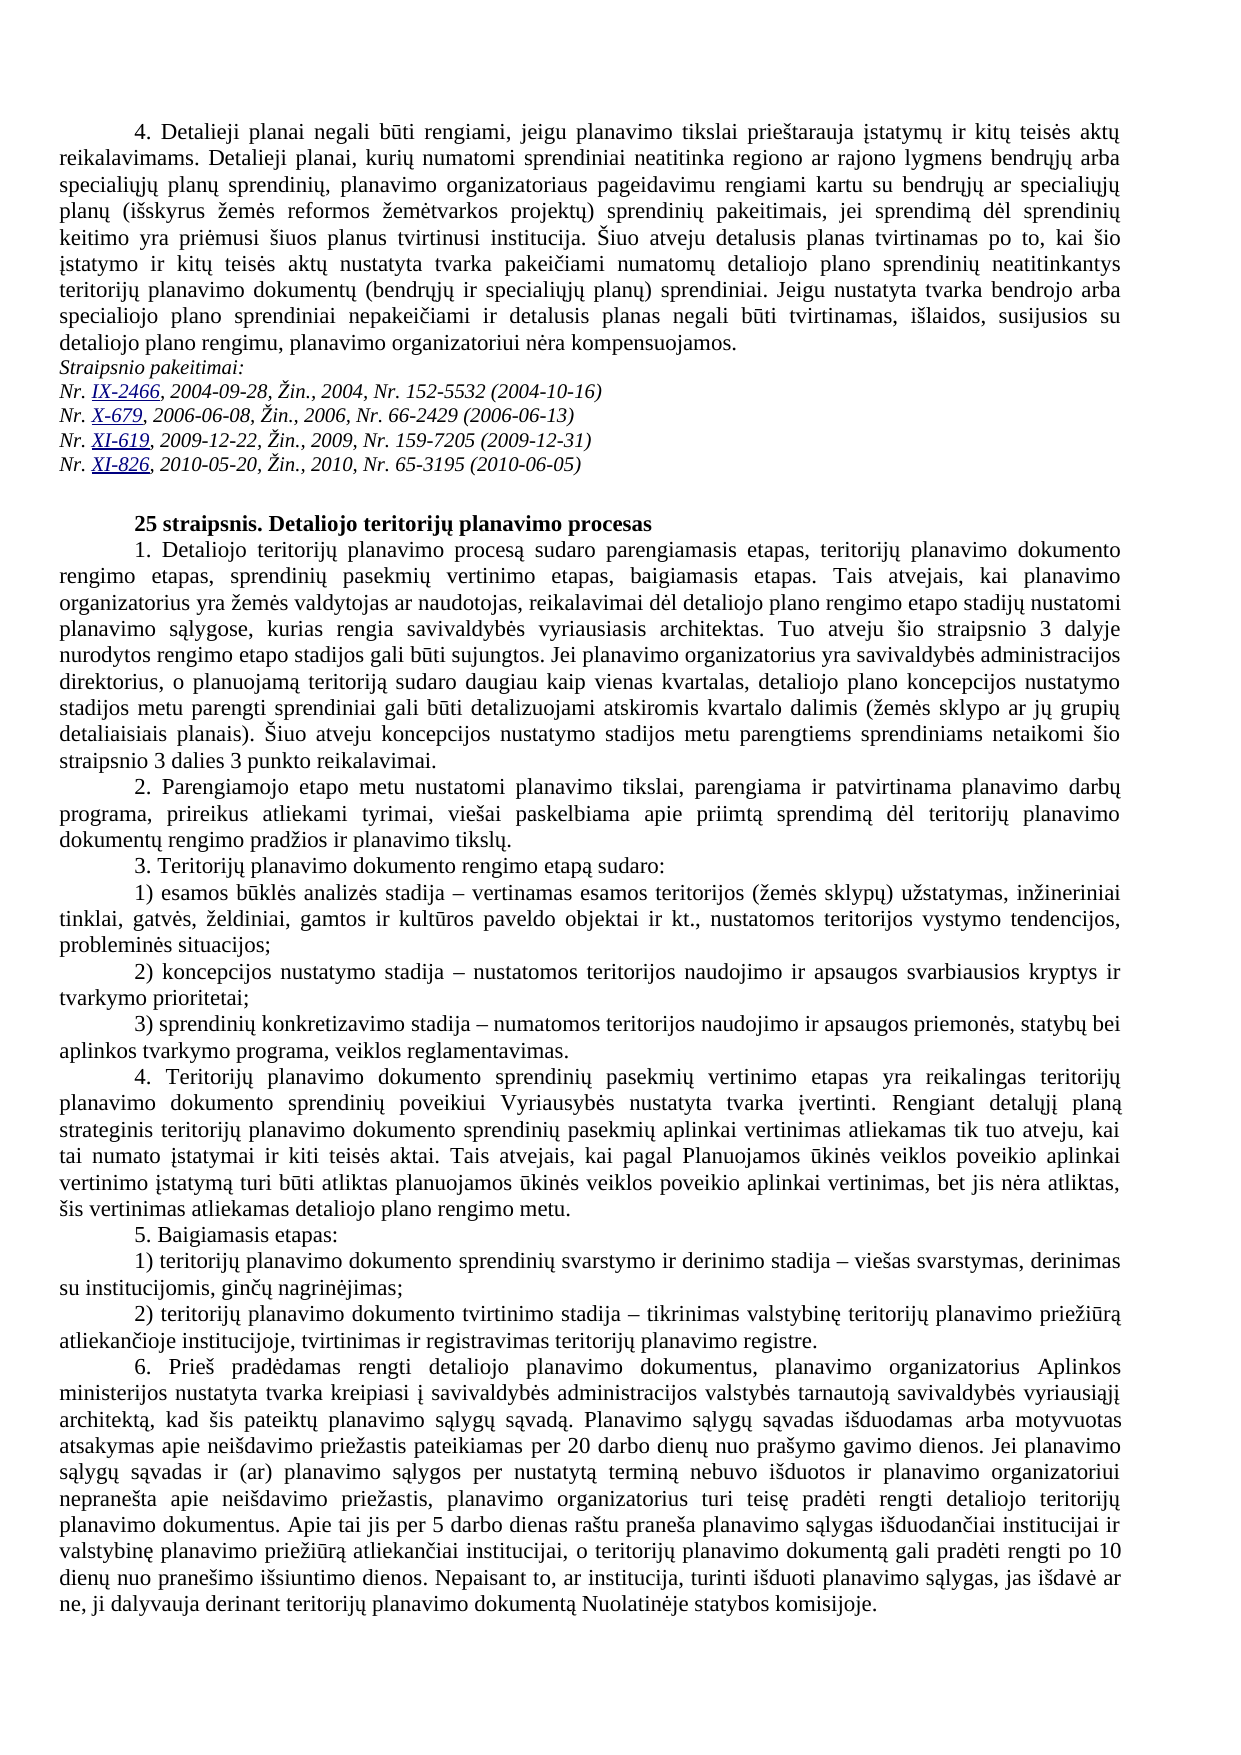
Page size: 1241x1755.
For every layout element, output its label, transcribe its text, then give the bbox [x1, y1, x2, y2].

text 1. Detaliojo teritorijų planavimo procesą sudaro parengiamasis etapas, teritorijų planavimo dokumento rengimo etapas, sprendinių pasekmių vertinimo etapas, baigiamasis etapas. Tais atvejais, kai planavimo organizatorius yra žemės valdytojas ar naudotojas, reikalavimai dėl detaliojo plano rengimo etapo stadijų nustatomi planavimo sąlygose, kurias rengia savivaldybės vyriausiasis architektas. Tuo atveju šio straipsnio 3 dalyje nurodytos rengimo etapo stadijos gali būti sujungtos. Jei planavimo organizatorius yra savivaldybės administracijos direktorius, o planuojamą teritoriją sudaro daugiau kaip vienas kvartalas, detaliojo plano koncepcijos nustatymo stadijos metu parengti sprendiniai gali būti detalizuojami atskiromis kvartalo dalimis (žemės sklypo ar jų grupių detaliaisiais planais). Šiuo atveju koncepcijos nustatymo stadijos metu parengtiems sprendiniams netaikomi šio straipsnio 3 dalies 3 punkto reikalavimai. [59, 536, 1122, 773]
text Nr. XI-619, 2009-12-22, Žin., 2009, Nr. 159-7205 (2009-12-31) [59, 427, 1122, 452]
text 1) esamos būklės analizės stadija – vertinamas esamos teritorijos (žemės sklypų) užstatymas, inžineriniai tinklai, gatvės, želdiniai, gamtos ir kultūros paveldo objektai ir kt., nustatomos teritorijos vystymo tendencijos, probleminės situacijos; [59, 879, 1122, 958]
text Nr. X-679, 2006-06-08, Žin., 2006, Nr. 66-2429 (2006-06-13) [59, 403, 1122, 427]
text 2) teritorijų planavimo dokumento tvirtinimo stadija – tikrinimas valstybinę teritorijų planavimo priežiūrą atliekančioje institucijoje, tvirtinimas ir registravimas teritorijų planavimo registre. [59, 1300, 1122, 1353]
text 2. Parengiamojo etapo metu nustatomi planavimo tikslai, parengiama ir patvirtinama planavimo darbų programa, prireikus atliekami tyrimai, viešai paskelbiama apie priimtą sprendimą dėl teritorijų planavimo dokumentų rengimo pradžios ir planavimo tikslų. [59, 773, 1122, 852]
text 3. Teritorijų planavimo dokumento rengimo etapą sudaro: [59, 852, 1122, 879]
text 4. Detalieji planai negali būti rengiami, jeigu planavimo tikslai prieštarauja įstatymų ir kitų teisės aktų reikalavimams. Detalieji planai, kurių numatomi sprendiniai neatitinka regiono ar rajono lygmens bendrųjų arba specialiųjų planų sprendinių, planavimo organizatoriaus pageidavimu rengiami kartu su bendrųjų ar specialiųjų planų (išskyrus žemės reformos žemėtvarkos projektų) sprendinių pakeitimais, jei sprendimą dėl sprendinių keitimo yra priėmusi šiuos planus tvirtinusi institucija. Šiuo atveju detalusis planas tvirtinamas po to, kai šio įstatymo ir kitų teisės aktų nustatyta tvarka pakeičiami numatomų detaliojo plano sprendinių neatitinkantys teritorijų planavimo dokumentų (bendrųjų ir specialiųjų planų) sprendiniai. Jeigu nustatyta tvarka bendrojo arba specialiojo plano sprendiniai nepakeičiami ir detalusis planas negali būti tvirtinamas, išlaidos, susijusios su detaliojo plano rengimu, planavimo organizatoriui nėra kompensuojamos. [59, 118, 1122, 355]
text Straipsnio pakeitimai: [59, 355, 1122, 379]
text 6. Prieš pradėdamas rengti detaliojo planavimo dokumentus, planavimo organizatorius Aplinkos ministerijos nustatyta tvarka kreipiasi į savivaldybės administracijos valstybės tarnautoją savivaldybės vyriausiąjį architektą, kad šis pateiktų planavimo sąlygų sąvadą. Planavimo sąlygų sąvadas išduodamas arba motyvuotas atsakymas apie neišdavimo priežastis pateikiamas per 20 darbo dienų nuo prašymo gavimo dienos. Jei planavimo sąlygų sąvadas ir (ar) planavimo sąlygos per nustatytą terminą nebuvo išduotos ir planavimo organizatoriui nepranešta apie neišdavimo priežastis, planavimo organizatorius turi teisę pradėti rengti detaliojo teritorijų planavimo dokumentus. Apie tai jis per 5 darbo dienas raštu praneša planavimo sąlygas išduodančiai institucijai ir valstybinę planavimo priežiūrą atliekančiai institucijai, o teritorijų planavimo dokumentą gali pradėti rengti po 10 dienų nuo pranešimo išsiuntimo dienos. Nepaisant to, ar institucija, turinti išduoti planavimo sąlygas, jas išdavė ar ne, ji dalyvauja derinant teritorijų planavimo dokumentą Nuolatinėje statybos komisijoje. [59, 1353, 1122, 1617]
text Nr. XI-826, 2010-05-20, Žin., 2010, Nr. 65-3195 (2010-06-05) [59, 452, 1122, 476]
text 25 straipsnis. Detaliojo teritorijų planavimo procesas [59, 510, 1122, 536]
text 2) koncepcijos nustatymo stadija – nustatomos teritorijos naudojimo ir apsaugos svarbiausios kryptys ir tvarkymo prioritetai; [59, 958, 1122, 1010]
text 4. Teritorijų planavimo dokumento sprendinių pasekmių vertinimo etapas yra reikalingas teritorijų planavimo dokumento sprendinių poveikiui Vyriausybės nustatyta tvarka įvertinti. Rengiant detalųjį planą strateginis teritorijų planavimo dokumento sprendinių pasekmių aplinkai vertinimas atliekamas tik tuo atveju, kai tai numato įstatymai ir kiti teisės aktai. Tais atvejais, kai pagal Planuojamos ūkinės veiklos poveikio aplinkai vertinimo įstatymą turi būti atliktas planuojamos ūkinės veiklos poveikio aplinkai vertinimas, bet jis nėra atliktas, šis vertinimas atliekamas detaliojo plano rengimo metu. [59, 1063, 1122, 1221]
text 3) sprendinių konkretizavimo stadija – numatomos teritorijos naudojimo ir apsaugos priemonės, statybų bei aplinkos tvarkymo programa, veiklos reglamentavimas. [59, 1010, 1122, 1063]
text 5. Baigiamasis etapas: [59, 1221, 1122, 1248]
text 1) teritorijų planavimo dokumento sprendinių svarstymo ir derinimo stadija – viešas svarstymas, derinimas su institucijomis, ginčų nagrinėjimas; [59, 1248, 1122, 1300]
text Nr. IX-2466, 2004-09-28, Žin., 2004, Nr. 152-5532 (2004-10-16) [59, 379, 1122, 403]
